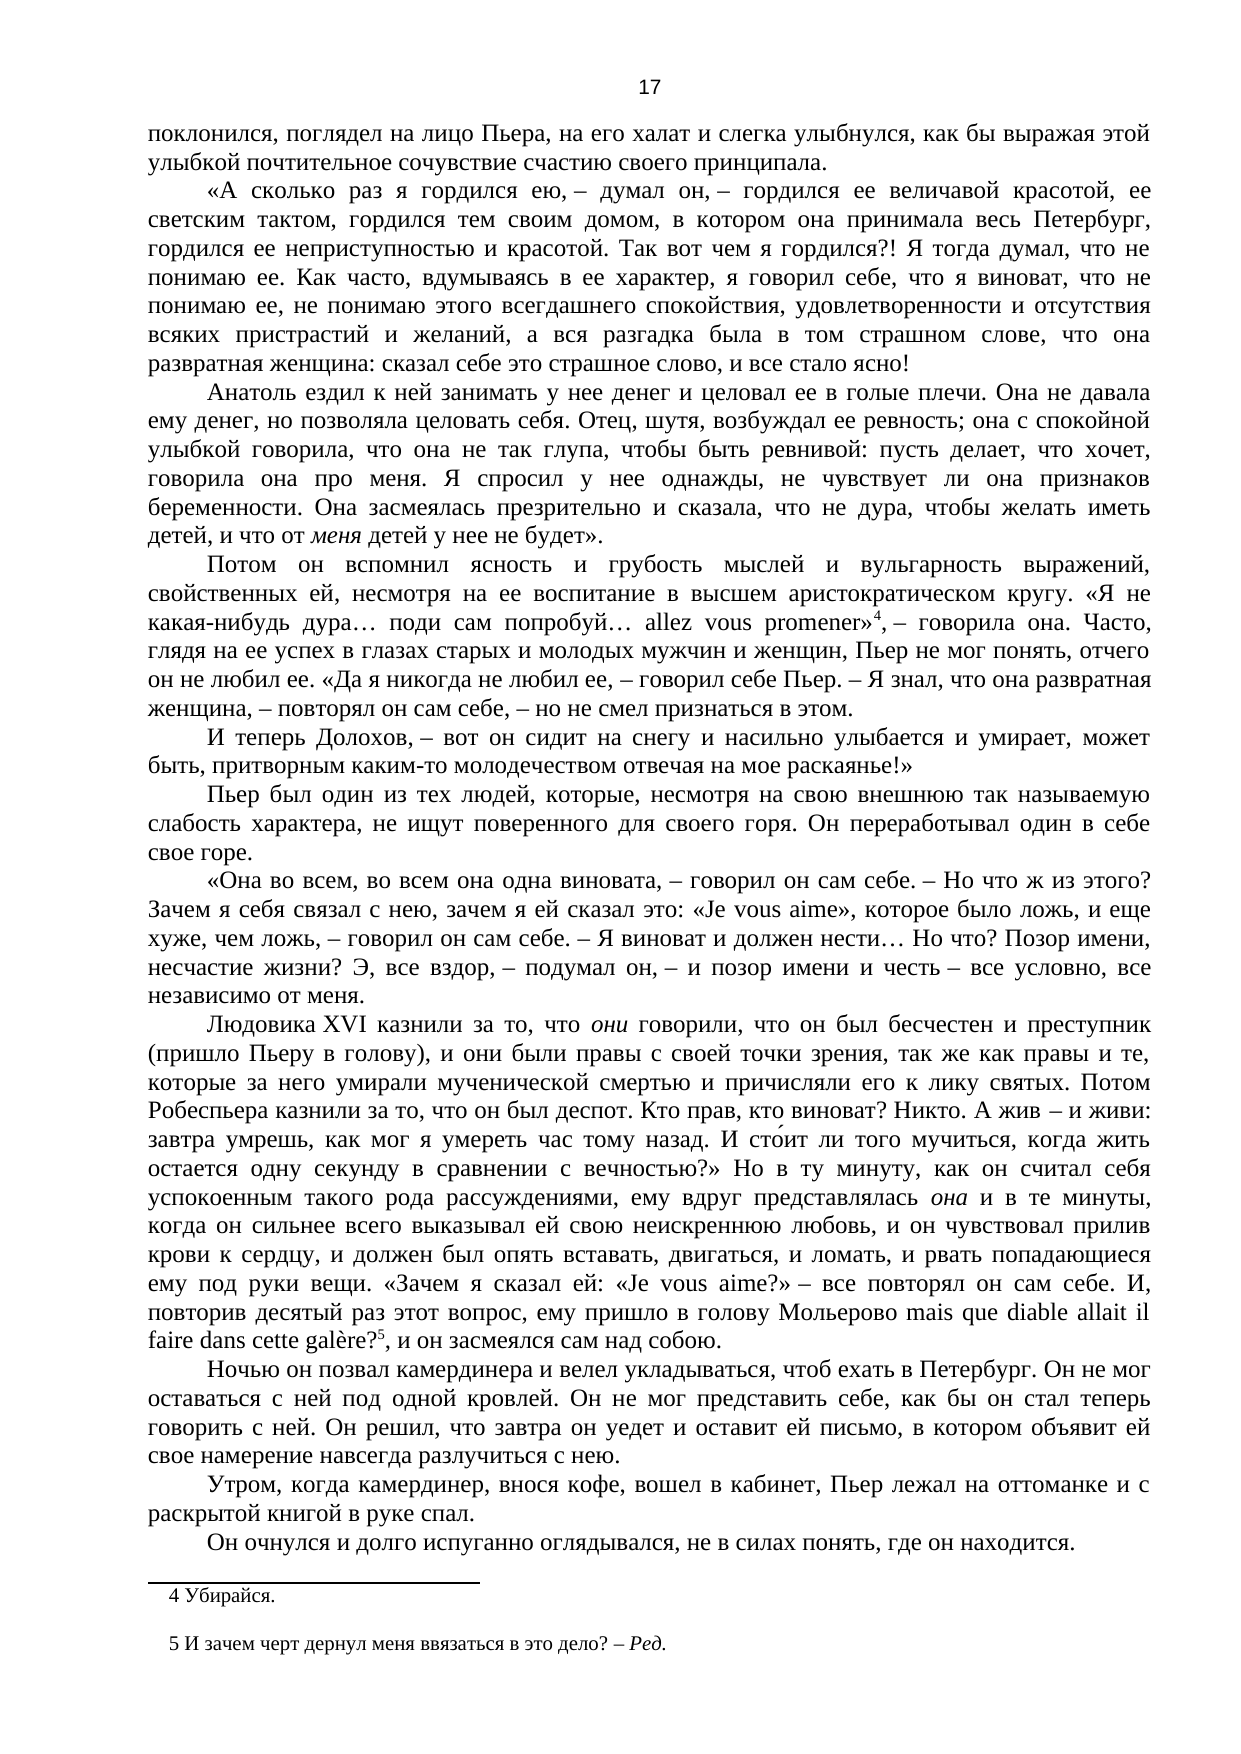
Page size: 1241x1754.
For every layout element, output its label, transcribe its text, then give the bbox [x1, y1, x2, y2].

text И зачем черт дернул меня ввязаться в это дело? – Ред. [148, 1631, 1152, 1655]
text И теперь Долохов, – вот он сидит на снегу и насильно улыбается и умирает, может быть, притворным каким‑то молодечеством отвечая на мое раскаянье!» [148, 722, 1152, 779]
text «Она во всем, во всем она одна виновата, – говорил он сам себе. – Но что ж из этого? Зачем я себя связал с нею, зачем я ей сказал это: «Je vous aime», которое было ложь, и еще хуже, чем ложь, – говорил он сам себе. – Я виноват и должен нести… Но что? Позор имени, несчастие жизни? Э, все вздор, – подумал он, – и позор имени и честь – все условно, все независимо от меня. [148, 866, 1152, 1009]
text Потом он вспомнил ясность и грубость мыслей и вульгарность выражений, свойственных ей, несмотря на ее воспитание в высшем аристократическом кругу. «Я не какая‑нибудь дура… поди сам попробуй… allez vous promener», – говорила она. Часто, глядя на ее успех в глазах старых и молодых мужчин и женщин, Пьер не мог понять, отчего он не любил ее. «Да я никогда не любил ее, – говорил себе Пьер. – Я знал, что она развратная женщина, – повторял он сам себе, – но не смел признаться в этом. [148, 549, 1152, 722]
text Анатоль ездил к ней занимать у нее денег и целовал ее в голые плечи. Она не давала ему денег, но позволяла целовать себя. Отец, шутя, возбуждал ее ревность; она с спокойной улыбкой говорила, что она не так глупа, чтобы быть ревнивой: пусть делает, что хочет, говорила она про меня. Я спросил у нее однажды, не чувствует ли она признаков беременности. Она засмеялась презрительно и сказала, что не дура, чтобы желать иметь детей, и что от меня детей у нее не будет». [148, 377, 1152, 549]
text Утром, когда камердинер, внося кофе, вошел в кабинет, Пьер лежал на оттоманке и с раскрытой книгой в руке спал. [148, 1469, 1152, 1527]
text поклонился, поглядел на лицо Пьера, на его халат и слегка улыбнулся, как бы выражая этой улыбкой почтительное сочувствие счастию своего принципала. [148, 118, 1152, 176]
text Он очнулся и долго испуганно оглядывался, не в силах понять, где он находится. [148, 1527, 1152, 1556]
text «А сколько раз я гордился ею, – думал он, – гордился ее величавой красотой, ее светским тактом, гордился тем своим домом, в котором она принимала весь Петербург, гордился ее неприступностью и красотой. Так вот чем я гордился?! Я тогда думал, что не понимаю ее. Как часто, вдумываясь в ее характер, я говорил себе, что я виноват, что не понимаю ее, не понимаю этого всегдашнего спокойствия, удовлетворенности и отсутствия всяких пристрастий и желаний, а вся разгадка была в том страшном слове, что она развратная женщина: сказал себе это страшное слово, и все стало ясно! [148, 176, 1152, 377]
text Людовика XVI казнили за то, что они говорили, что он был бесчестен и преступник (пришло Пьеру в голову), и они были правы с своей точки зрения, так же как правы и те, которые за него умирали мученической смертью и причисляли его к лику святых. Потом Робеспьера казнили за то, что он был деспот. Кто прав, кто виноват? Никто. А жив – и живи: завтра умрешь, как мог я умереть час тому назад. И сто́ит ли того мучиться, когда жить остается одну секунду в сравнении с вечностью?» Но в ту минуту, как он считал себя успокоенным такого рода рассуждениями, ему вдруг представлялась она и в те минуты, когда он сильнее всего выказывал ей свою неискреннюю любовь, и он чувствовал прилив крови к сердцу, и должен был опять вставать, двигаться, и ломать, и рвать попадающиеся ему под руки вещи. «Зачем я сказал ей: «Je vous aime?» – все повторял он сам себе. И, повторив десятый раз этот вопрос, ему пришло в голову Мольерово mais que diable allait il faire dans cette galère?, и он засмеялся сам над собою. [148, 1009, 1152, 1354]
text Пьер был один из тех людей, которые, несмотря на свою внешнюю так называемую слабость характера, не ищут поверенного для своего горя. Он переработывал один в себе свое горе. [148, 779, 1152, 866]
text Убирайся. [148, 1583, 1152, 1607]
text Ночью он позвал камердинера и велел укладываться, чтоб ехать в Петербург. Он не мог оставаться с ней под одной кровлей. Он не мог представить себе, как бы он стал теперь говорить с ней. Он решил, что завтра он уедет и оставит ей письмо, в котором объявит ей свое намерение навсегда разлучиться с нею. [148, 1354, 1152, 1469]
